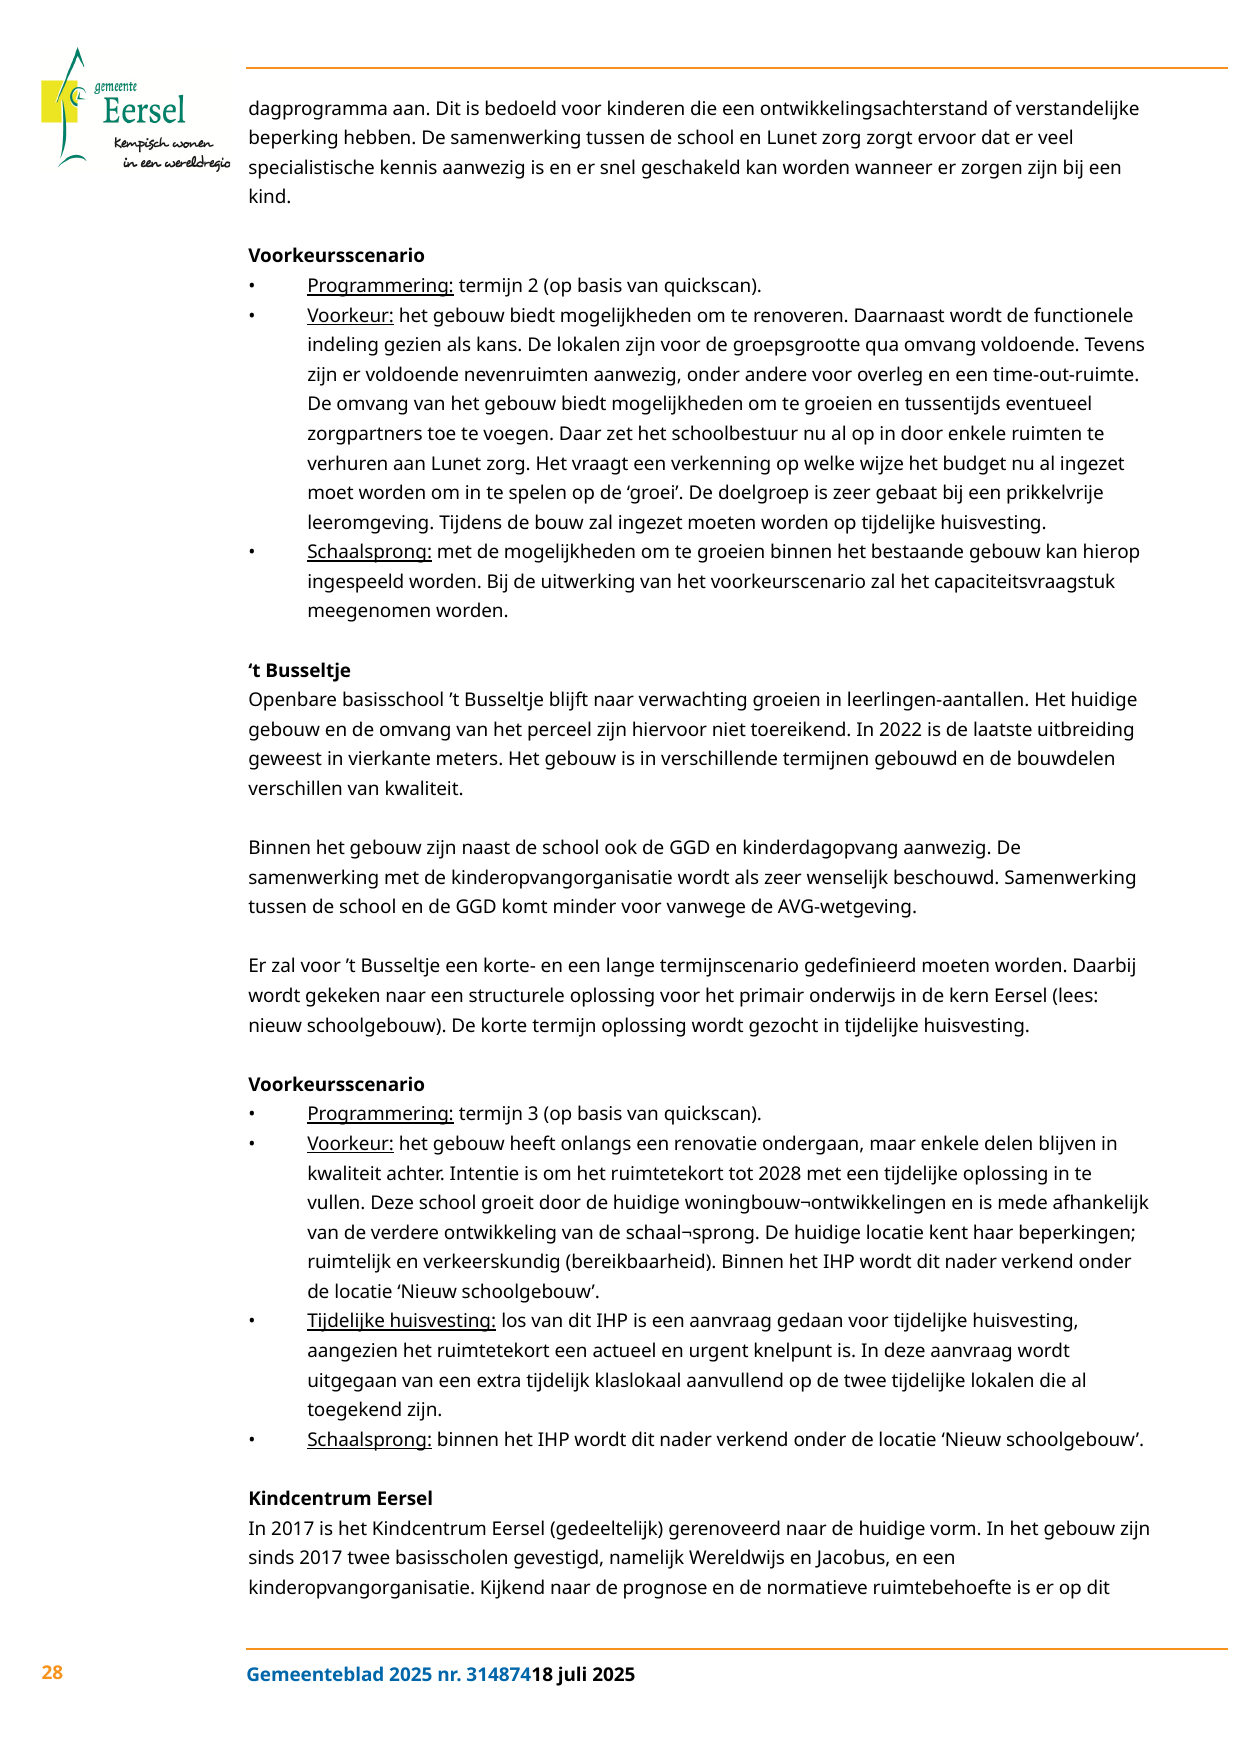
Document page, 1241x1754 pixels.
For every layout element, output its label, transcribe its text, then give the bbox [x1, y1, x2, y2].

list Schaalsprong: met de mogelijkheden om te groeien binnen het bestaande gebouw kan hierop ingespeeld worden. Bij de uitwerking van het voorkeurscenario zal het capaciteitsvraagstuk meegenomen worden. [248, 538, 1152, 623]
list Voorkeur: het gebouw heeft onlangs een renovatie ondergaan, maar enkele delen blijven in kwaliteit achter. Intentie is om het ruimtetekort tot 2028 met een tijdelijke oplossing in te vullen. Deze school groeit door de huidige woningbouw¬ontwikkelingen en is mede afhankelijk van de verdere ontwikkeling van de schaal¬sprong. De huidige locatie kent haar beperkingen; ruimtelijk en verkeerskundig (bereikbaarheid). Binnen het IHP wordt dit nader verkend onder de locatie ‘Nieuw schoolgebouw’. [248, 1130, 1152, 1304]
picture [41, 47, 231, 172]
text Kindcentrum Eersel [248, 1485, 1152, 1511]
list Programmering: termijn 2 (op basis van quickscan). [248, 272, 1152, 298]
text ‘t Busseltje [248, 657, 1152, 683]
text In 2017 is het Kindcentrum Eersel (gedeeltelijk) gerenoveerd naar de huidige vorm. In het gebouw zijn sinds 2017 twee basisscholen gevestigd, namelijk Wereldwijs en Jacobus, en een kinderopvangorganisatie. Kijkend naar de prognose en de normatieve ruimtebehoefte is er op dit [248, 1515, 1152, 1600]
text Voorkeursscenario [248, 1071, 1152, 1097]
text Er zal voor ’t Busseltje een korte- en een lange termijnscenario gedefinieerd moeten worden. Daarbij wordt gekeken naar een structurele oplossing voor het primair onderwijs in de kern Eersel (lees: nieuw schoolgebouw). De korte termijn oplossing wordt gezocht in tijdelijke huisvesting. [248, 953, 1152, 1038]
text dagprogramma aan. Dit is bedoeld voor kinderen die een ontwikkelingsachterstand of verstandelijke beperking hebben. De samenwerking tussen de school en Lunet zorg zorgt ervoor dat er veel specialistische kennis aanwezig is en er snel geschakeld kan worden wanneer er zorgen zijn bij een kind. [248, 95, 1152, 209]
list Programmering: termijn 3 (op basis van quickscan). [248, 1101, 1152, 1126]
text Binnen het gebouw zijn naast de school ook de GGD en kinderdagopvang aanwezig. De samenwerking met de kinderopvangorganisatie wordt als zeer wenselijk beschouwd. Samenwerking tussen de school en de GGD komt minder voor vanwege de AVG-wetgeving. [248, 834, 1152, 919]
text Openbare basisschool ’t Busseltje blijft naar verwachting groeien in leerlingen-aantallen. Het huidige gebouw en de omvang van het perceel zijn hiervoor niet toereikend. In 2022 is de laatste uitbreiding geweest in vierkante meters. Het gebouw is in verschillende termijnen gebouwd en de bouwdelen verschillen van kwaliteit. [248, 686, 1152, 801]
list Tijdelijke huisvesting: los van dit IHP is een aanvraag gedaan voor tijdelijke huisvesting, aangezien het ruimtetekort een actueel en urgent knelpunt is. In deze aanvraag wordt uitgegaan van een extra tijdelijk klaslokaal aanvullend op de twee tijdelijke lokalen die al toegekend zijn. [248, 1308, 1152, 1422]
list Schaalsprong: binnen het IHP wordt dit nader verkend onder de locatie ‘Nieuw schoolgebouw’. [248, 1426, 1152, 1452]
text Voorkeursscenario [248, 243, 1152, 268]
list Voorkeur: het gebouw biedt mogelijkheden om te renoveren. Daarnaast wordt de functionele indeling gezien als kans. De lokalen zijn voor de groepsgrootte qua omvang voldoende. Tevens zijn er voldoende nevenruimten aanwezig, onder andere voor overleg en een time-out-ruimte. De omvang van het gebouw biedt mogelijkheden om te groeien en tussentijds eventueel zorgpartners toe te voegen. Daar zet het schoolbestuur nu al op in door enkele ruimten te verhuren aan Lunet zorg. Het vraagt een verkenning op welke wijze het budget nu al ingezet moet worden om in te spelen op de ‘groei’. De doelgroep is zeer gebaat bij een prikkelvrije leeromgeving. Tijdens de bouw zal ingezet moeten worden op tijdelijke huisvesting. [248, 302, 1152, 535]
